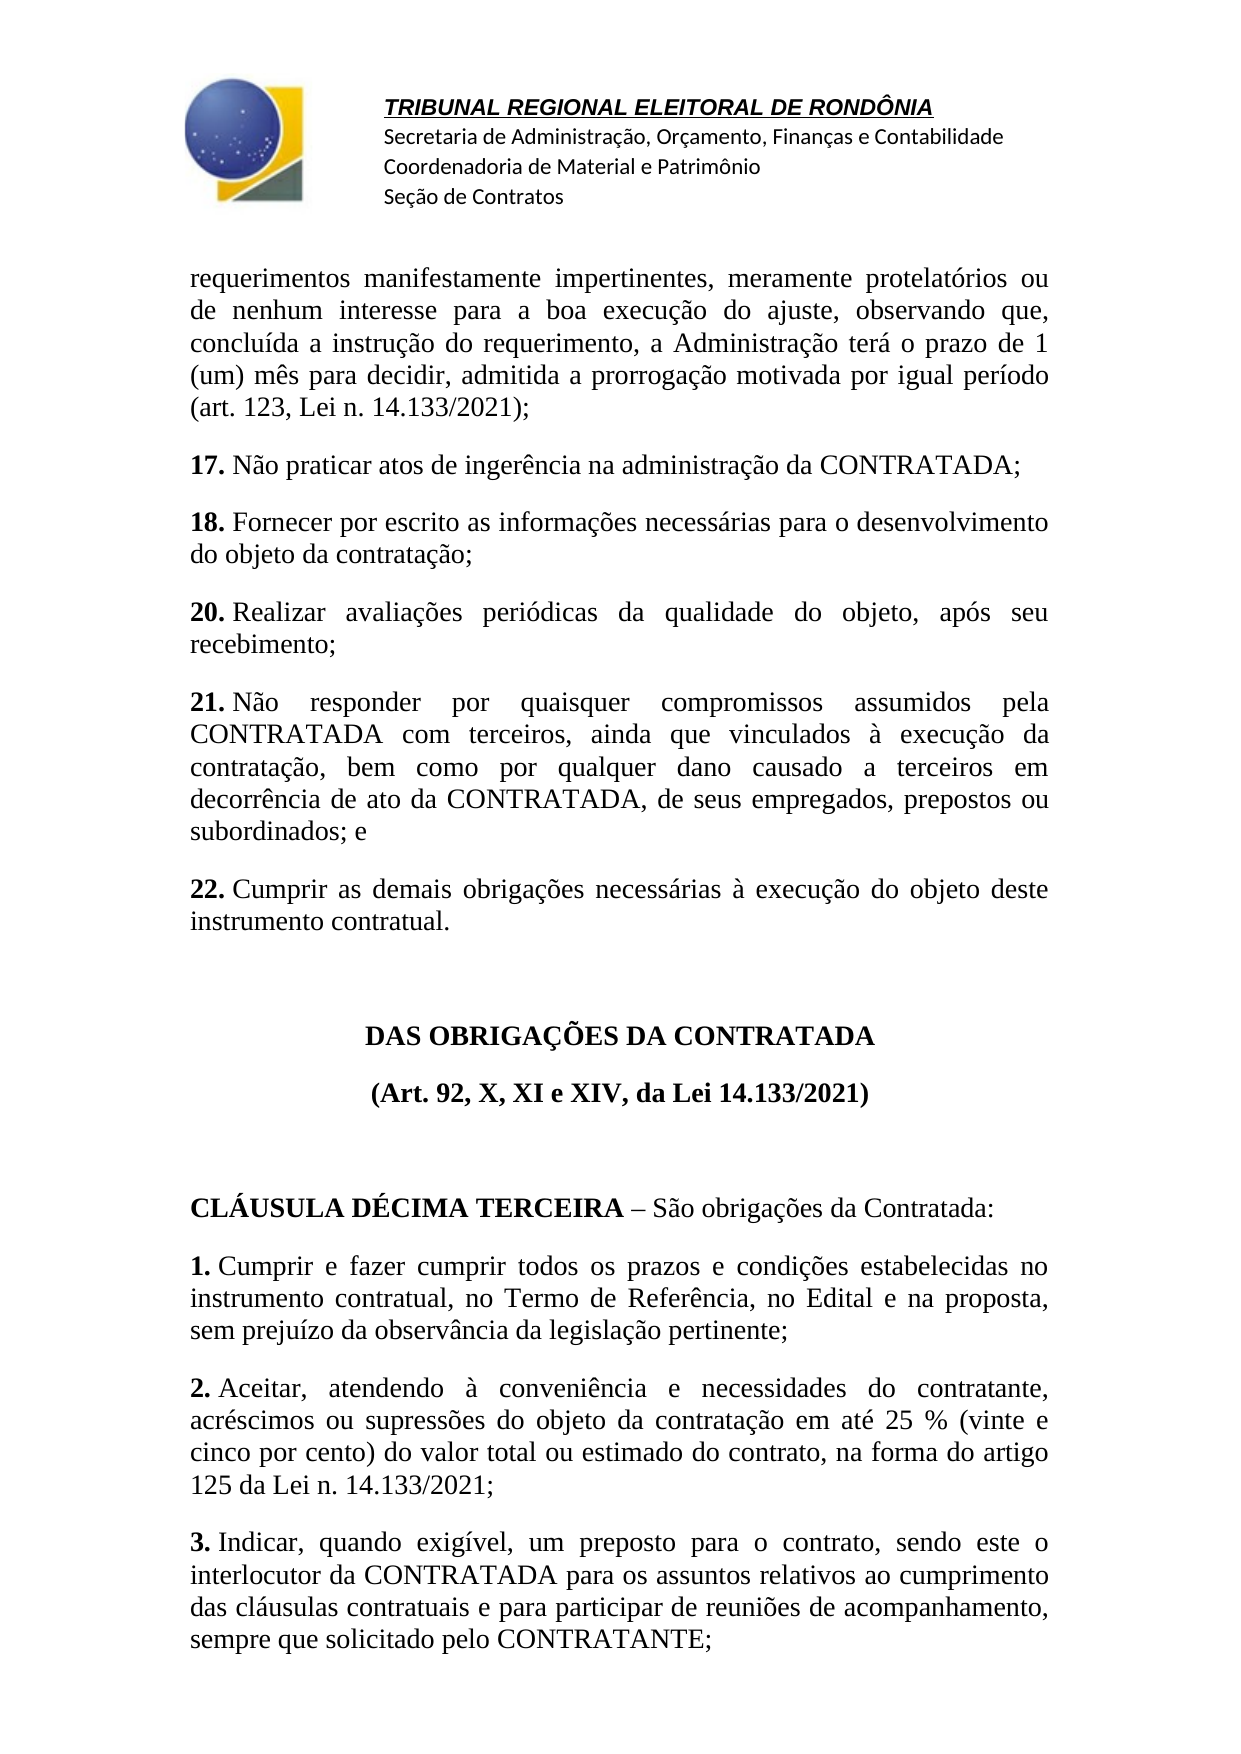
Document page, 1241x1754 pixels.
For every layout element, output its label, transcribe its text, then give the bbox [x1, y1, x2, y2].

text 1. Cumprir e fazer cumprir todos os prazos e condições estabelecidas no instrumento contratual, no Termo de Referência, no Edital e na proposta, sem prejuízo da observância da legislação pertinente; [190, 1248, 1051, 1346]
text 2. Aceitar, atendendo à conveniência e necessidades do contratante, acréscimos ou supressões do objeto da contratação em até 25 % (vinte e cinco por cento) do valor total ou estimado do contrato, na forma do artigo 125 da Lei n. 14.133/2021; [190, 1371, 1051, 1500]
text DAS OBRIGAÇÕES DA CONTRATADA [190, 1019, 1051, 1051]
text 3. Indicar, quando exigível, um preposto para o contrato, sendo este o interlocutor da CONTRATADA para os assuntos relativos ao cumprimento das cláusulas contratuais e para participar de reuniões de acompanhamento, sempre que solicitado pelo CONTRATANTE; [190, 1525, 1051, 1655]
text 18. Fornecer por escrito as informações necessárias para o desenvolvimento do objeto da contratação; [190, 505, 1051, 570]
text 22. Cumprir as demais obrigações necessárias à execução do objeto deste instrumento contratual. [190, 872, 1051, 937]
text (Art. 92, X, XI e XIV, da Lei 14.133/2021) [190, 1076, 1051, 1109]
text 17. Não praticar atos de ingerência na administração da CONTRATADA; [190, 448, 1051, 480]
text 21. Não responder por quaisquer compromissos assumidos pela CONTRATADA com terceiros, ainda que vinculados à execução da contratação, bem como por qualquer dano causado a terceiros em decorrência de ato da CONTRATADA, de seus empregados, prepostos ou subordinados; e [190, 685, 1051, 847]
text CLÁUSULA DÉCIMA TERCEIRA – São obrigações da Contratada: [190, 1191, 1051, 1223]
text requerimentos manifestamente impertinentes, meramente protelatórios ou de nenhum interesse para a boa execução do ajuste, observando que, concluída a instrução do requerimento, a Administração terá o prazo de 1 (um) mês para decidir, admitida a prorrogação motivada por igual período (art. 123, Lei n. 14.133/2021); [190, 261, 1051, 423]
text 20. Realizar avaliações periódicas da qualidade do objeto, após seu recebimento; [190, 595, 1051, 660]
